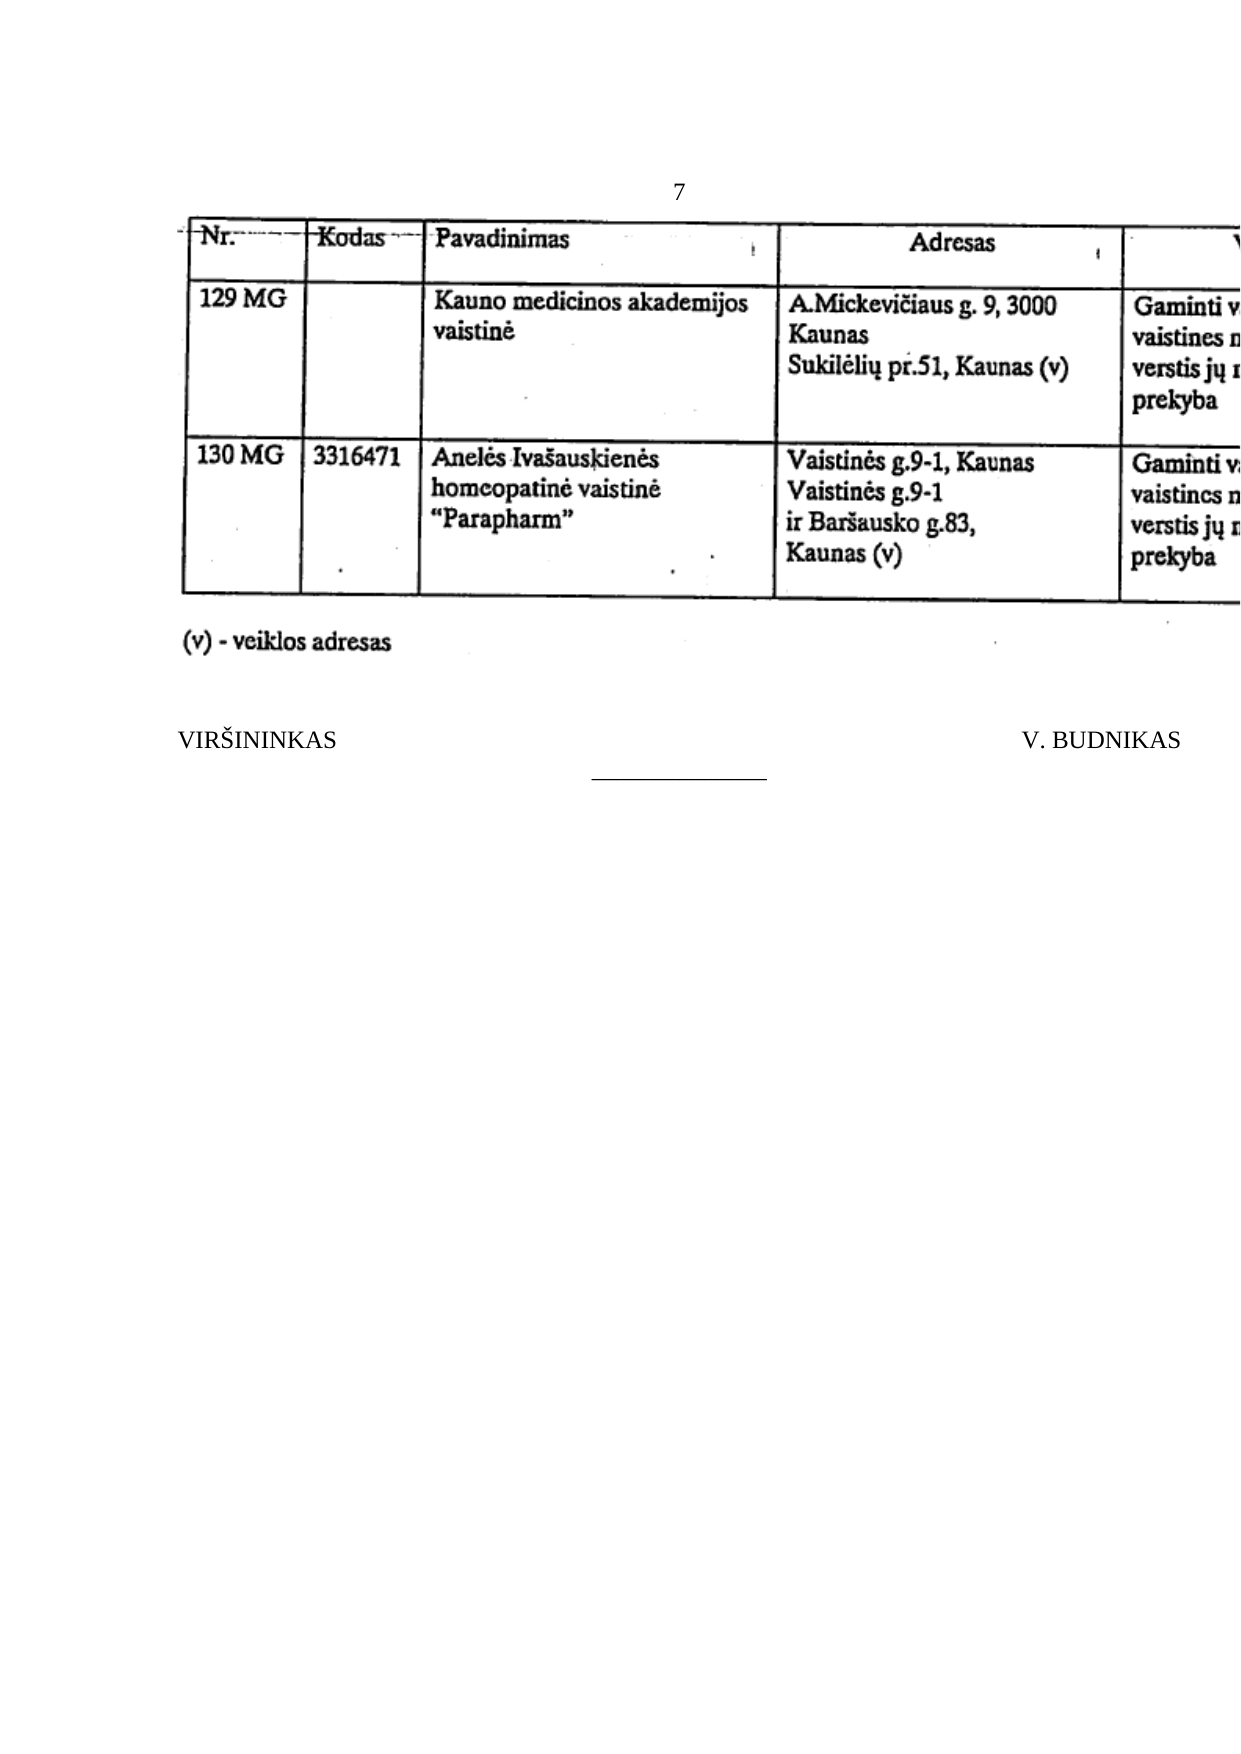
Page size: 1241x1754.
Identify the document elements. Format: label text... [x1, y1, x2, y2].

text ______________ [177, 754, 1181, 783]
text VIRŠININKAS V. BUDNIKAS [177, 725, 1181, 754]
